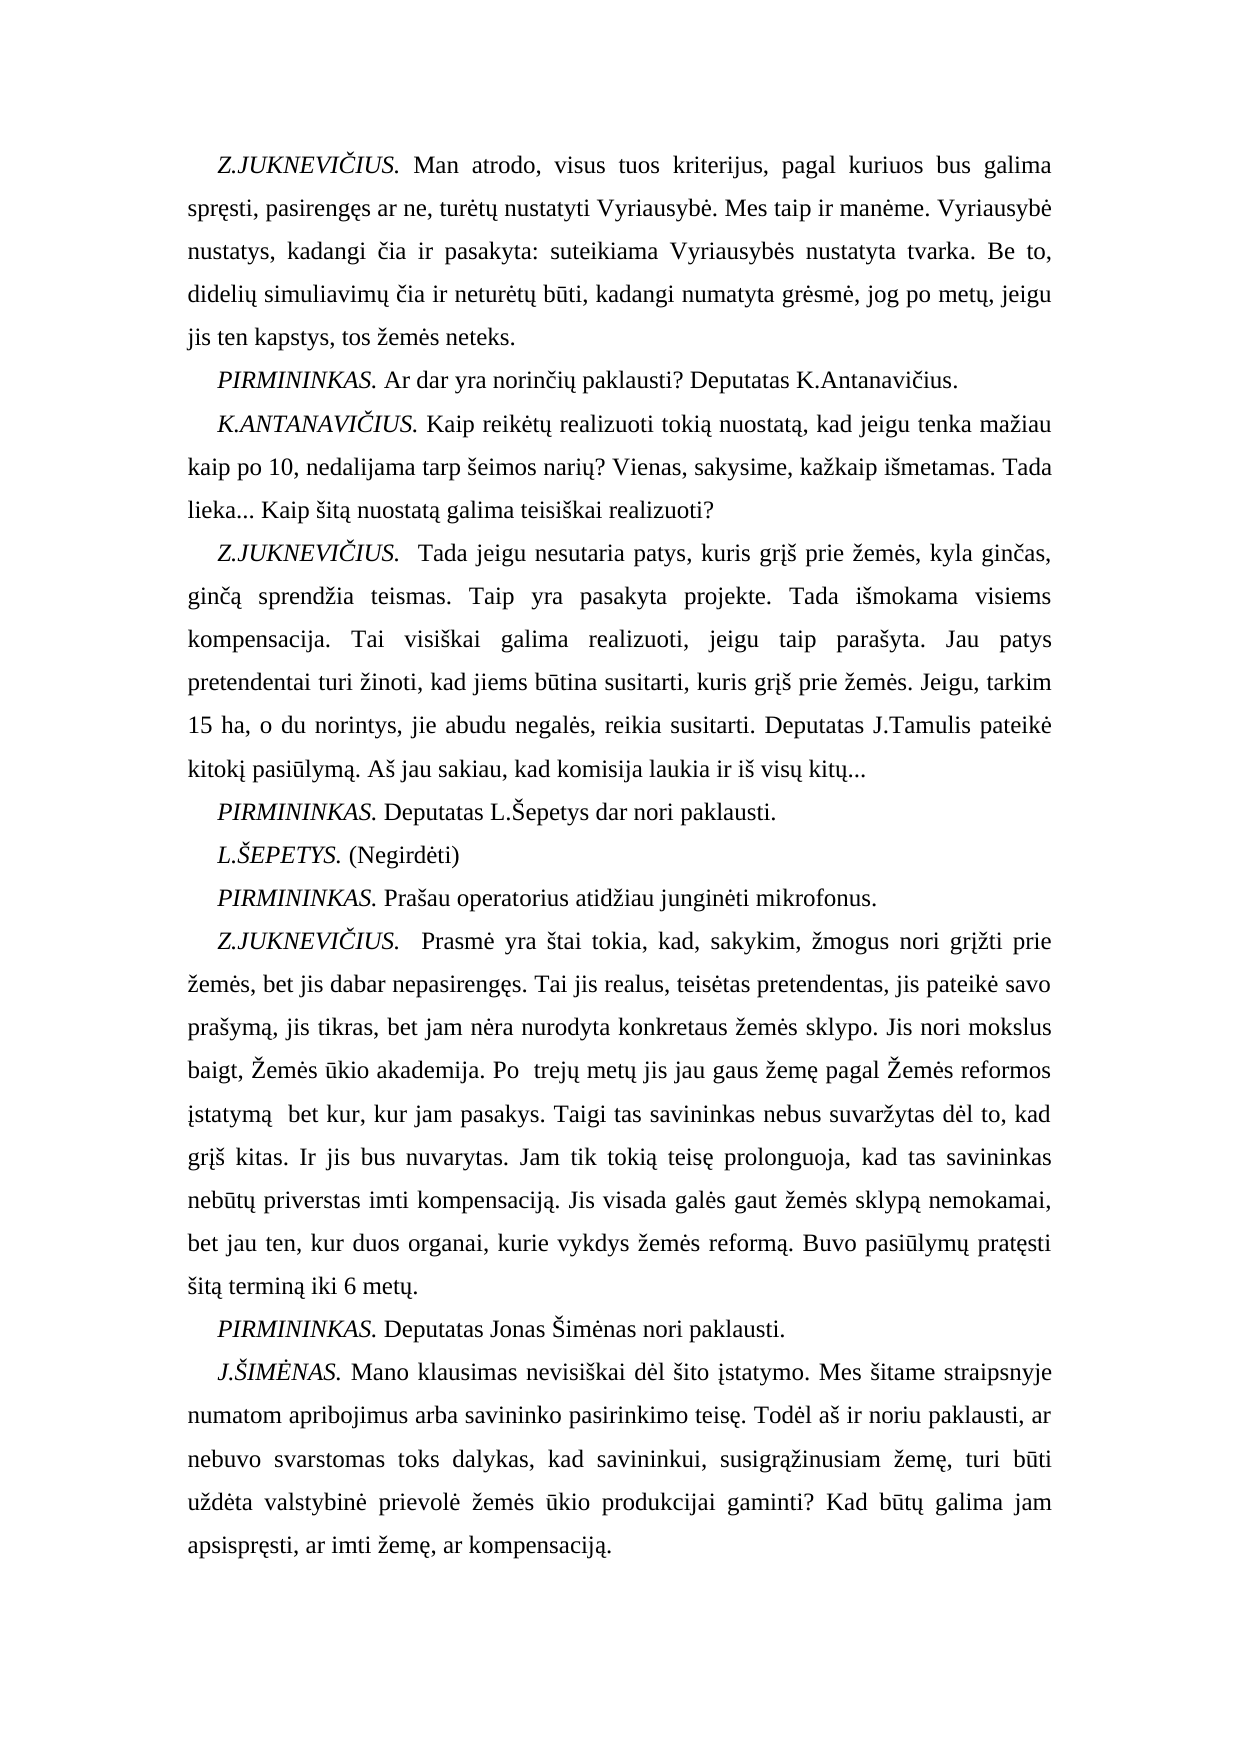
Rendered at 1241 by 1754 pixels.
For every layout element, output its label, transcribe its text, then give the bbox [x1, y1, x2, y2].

text PIRMININKAS. Ar dar yra norinčių paklausti? Deputatas K.Antanavičius. [187, 366, 1053, 394]
text K.ANTANAVIČIUS. Kaip reikėtų realizuoti tokią nuostatą, kad jeigu tenka mažiau kaip po 10, nedalijama tarp šeimos narių? Vienas, sakysime, kažkaip išmetamas. Tada lieka... Kaip šitą nuostatą galima teisiškai realizuoti? [187, 409, 1053, 524]
text PIRMININKAS. Deputatas Jonas Šimėnas nori paklausti. [187, 1314, 1053, 1343]
text L.ŠEPETYS. (Negirdėti) [187, 840, 1053, 869]
text Z.JUKNEVIČIUS. Tada jeigu nesutaria patys, kuris grįš prie žemės, kyla ginčas, ginčą sprendžia teismas. Taip yra pasakyta projekte. Tada išmokama visiems kompensacija. Tai visiškai galima realizuoti, jeigu taip parašyta. Jau patys pretendentai turi žinoti, kad jiems būtina susitarti, kuris grįš prie žemės. Jeigu, tarkim 15 ha, o du norintys, jie abudu negalės, reikia susitarti. Deputatas J.Tamulis pateikė kitokį pasiūlymą. Aš jau sakiau, kad komisija laukia ir iš visų kitų... [187, 538, 1053, 782]
text PIRMININKAS. Prašau operatorius atidžiau junginėti mikrofonus. [187, 883, 1053, 912]
text Z.JUKNEVIČIUS. Man atrodo, visus tuos kriterijus, pagal kuriuos bus galima spręsti, pasirengęs ar ne, turėtų nustatyti Vyriausybė. Mes taip ir manėme. Vyriausybė nustatys, kadangi čia ir pasakyta: suteikiama Vyriausybės nustatyta tvarka. Be to, didelių simuliavimų čia ir neturėtų būti, kadangi numatyta grėsmė, jog po metų, jeigu jis ten kapstys, tos žemės neteks. [187, 150, 1053, 351]
text PIRMININKAS. Deputatas L.Šepetys dar nori paklausti. [187, 797, 1053, 826]
text Z.JUKNEVIČIUS. Prasmė yra štai tokia, kad, sakykim, žmogus nori grįžti prie žemės, bet jis dabar nepasirengęs. Tai jis realus, teisėtas pretendentas, jis pateikė savo prašymą, jis tikras, bet jam nėra nurodyta konkretaus žemės sklypo. Jis nori mokslus baigt, Žemės ūkio akademija. Po trejų metų jis jau gaus žemę pagal Žemės reformos įstatymą bet kur, kur jam pasakys. Taigi tas savininkas nebus suvaržytas dėl to, kad grįš kitas. Ir jis bus nuvarytas. Jam tik tokią teisę prolonguoja, kad tas savininkas nebūtų priverstas imti kompensaciją. Jis visada galės gaut žemės sklypą nemokamai, bet jau ten, kur duos organai, kurie vykdys žemės reformą. Buvo pasiūlymų pratęsti šitą terminą iki 6 metų. [187, 926, 1053, 1300]
text J.ŠIMĖNAS. Mano klausimas nevisiškai dėl šito įstatymo. Mes šitame straipsnyje numatom apribojimus arba savininko pasirinkimo teisę. Todėl aš ir noriu paklausti, ar nebuvo svarstomas toks dalykas, kad savininkui, susigrąžinusiam žemę, turi būti uždėta valstybinė prievolė žemės ūkio produkcijai gaminti? Kad būtų galima jam apsispręsti, ar imti žemę, ar kompensaciją. [187, 1357, 1053, 1559]
